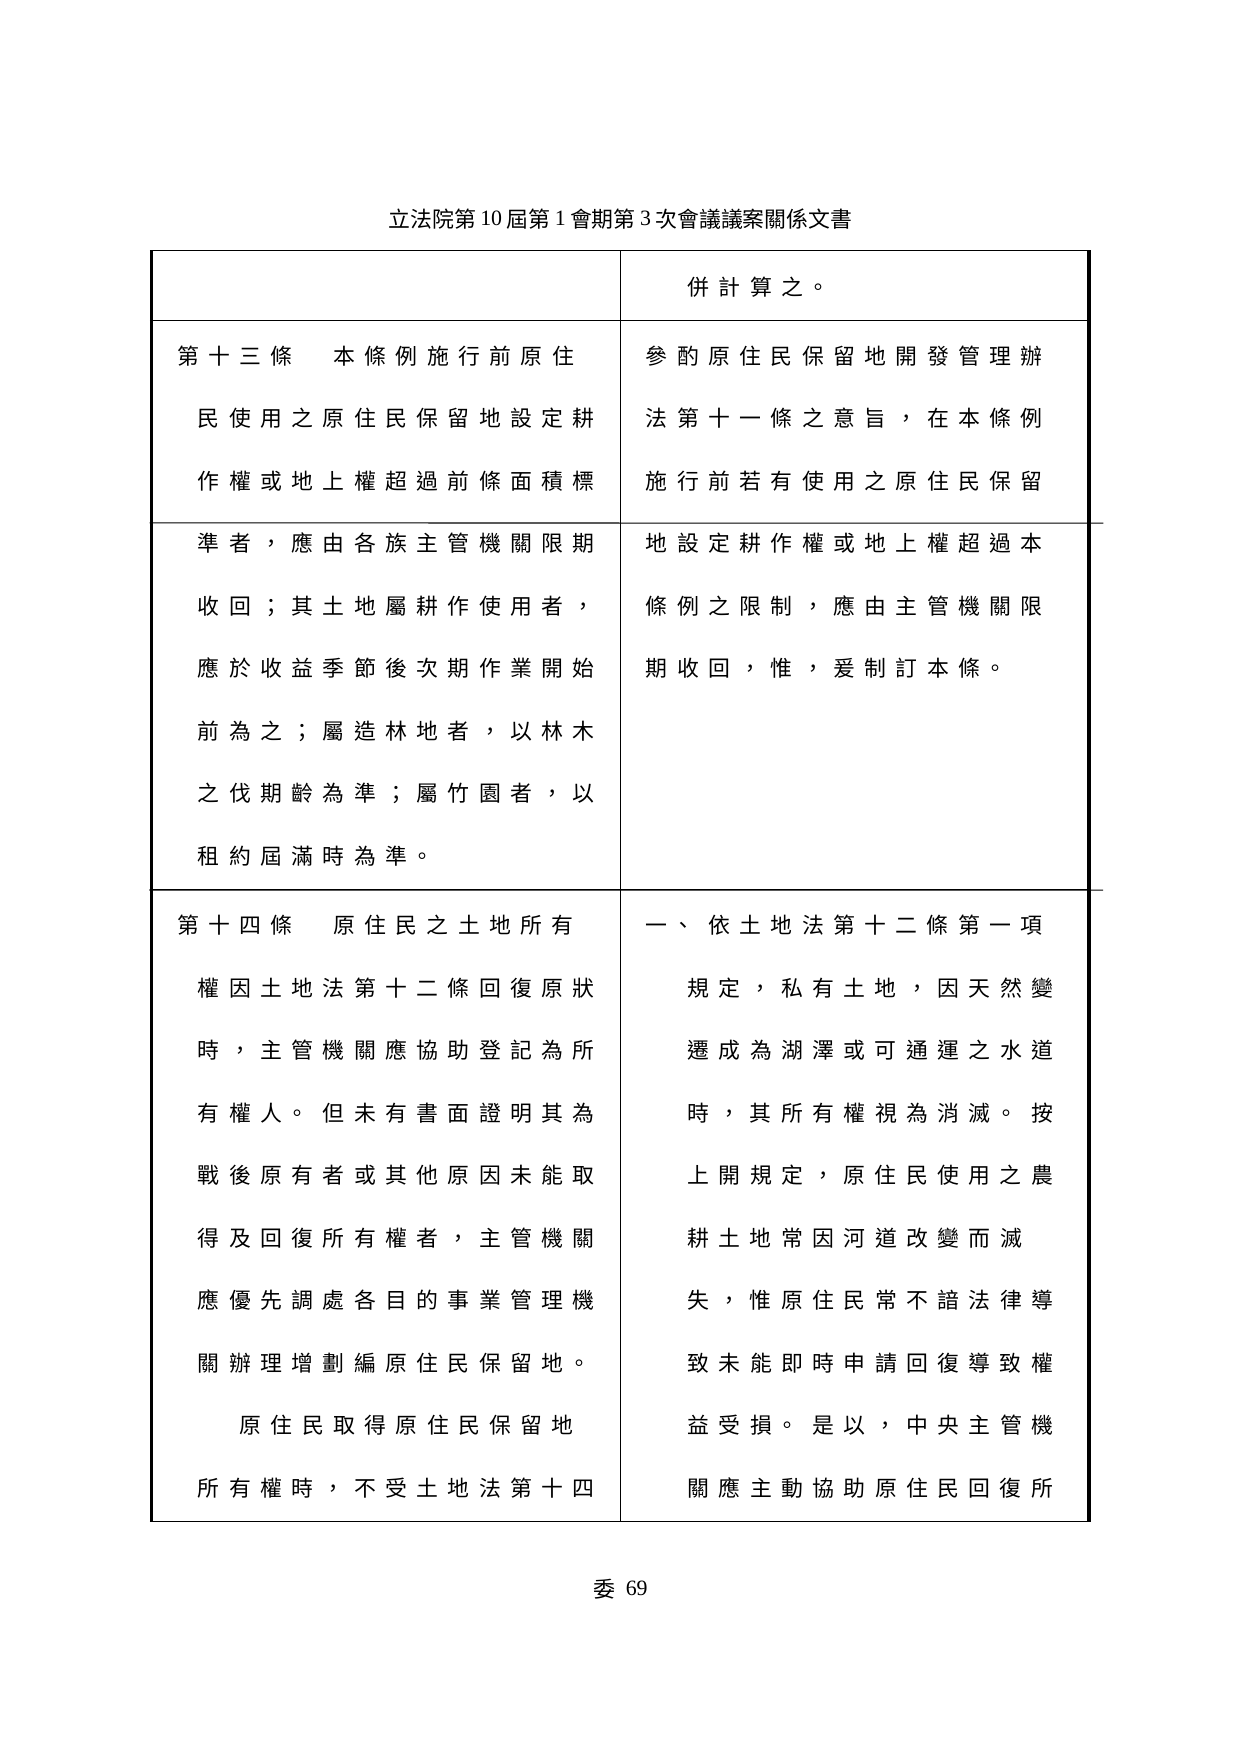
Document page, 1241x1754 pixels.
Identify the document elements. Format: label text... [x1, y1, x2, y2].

table_cell 第十三條 本條例施行前原住民使用之原住民保留地設定耕作權或地上權超過前條面積標 [153, 321, 620, 522]
table_cell 參酌原住民保留地開發管理辦法第十一條之意旨，在本條例施行前若有使用之原住民保留 [621, 321, 1087, 522]
table_cell 地設定耕作權或地上權超過本條例之限制，應由主管機關限期收回，惟，爰制訂本條。 [621, 524, 1087, 889]
table_cell 一、依土地法第十二條第一項規定，私有土地，因天然變遷成為湖澤或可通運之水道時，其所有權視為消滅。按上開規定，原住民使用之農耕土地常因河道改變而滅失，惟原住民常不諳法律導致未能即時申請回復導致權益受損。是以，中央主管機關應主動協助原住民回復所 [621, 891, 1087, 1521]
table_cell 第十四條 原住民之土地所有權因土地法第十二條回復原狀時，主管機關應協助登記為所有權人。但未有書面證明其為戰後原有者或其他原因未能取得及回復所有權者，主管機關應優先調處各目的事業管理機關辦理增劃編原住民保留地。 原住民取得原住民保留地所有權時，不受土地法第十四 [153, 891, 620, 1521]
table_cell 準者，應由各族主管機關限期收回；其土地屬耕作使用者，應於收益季節後次期作業開始前為之；屬造林地者，以林木之伐期齡為準；屬竹園者，以租約屆滿時為準。 [153, 524, 620, 889]
table_cell 併計算之。 [621, 251, 1087, 319]
table_cell [153, 251, 620, 319]
